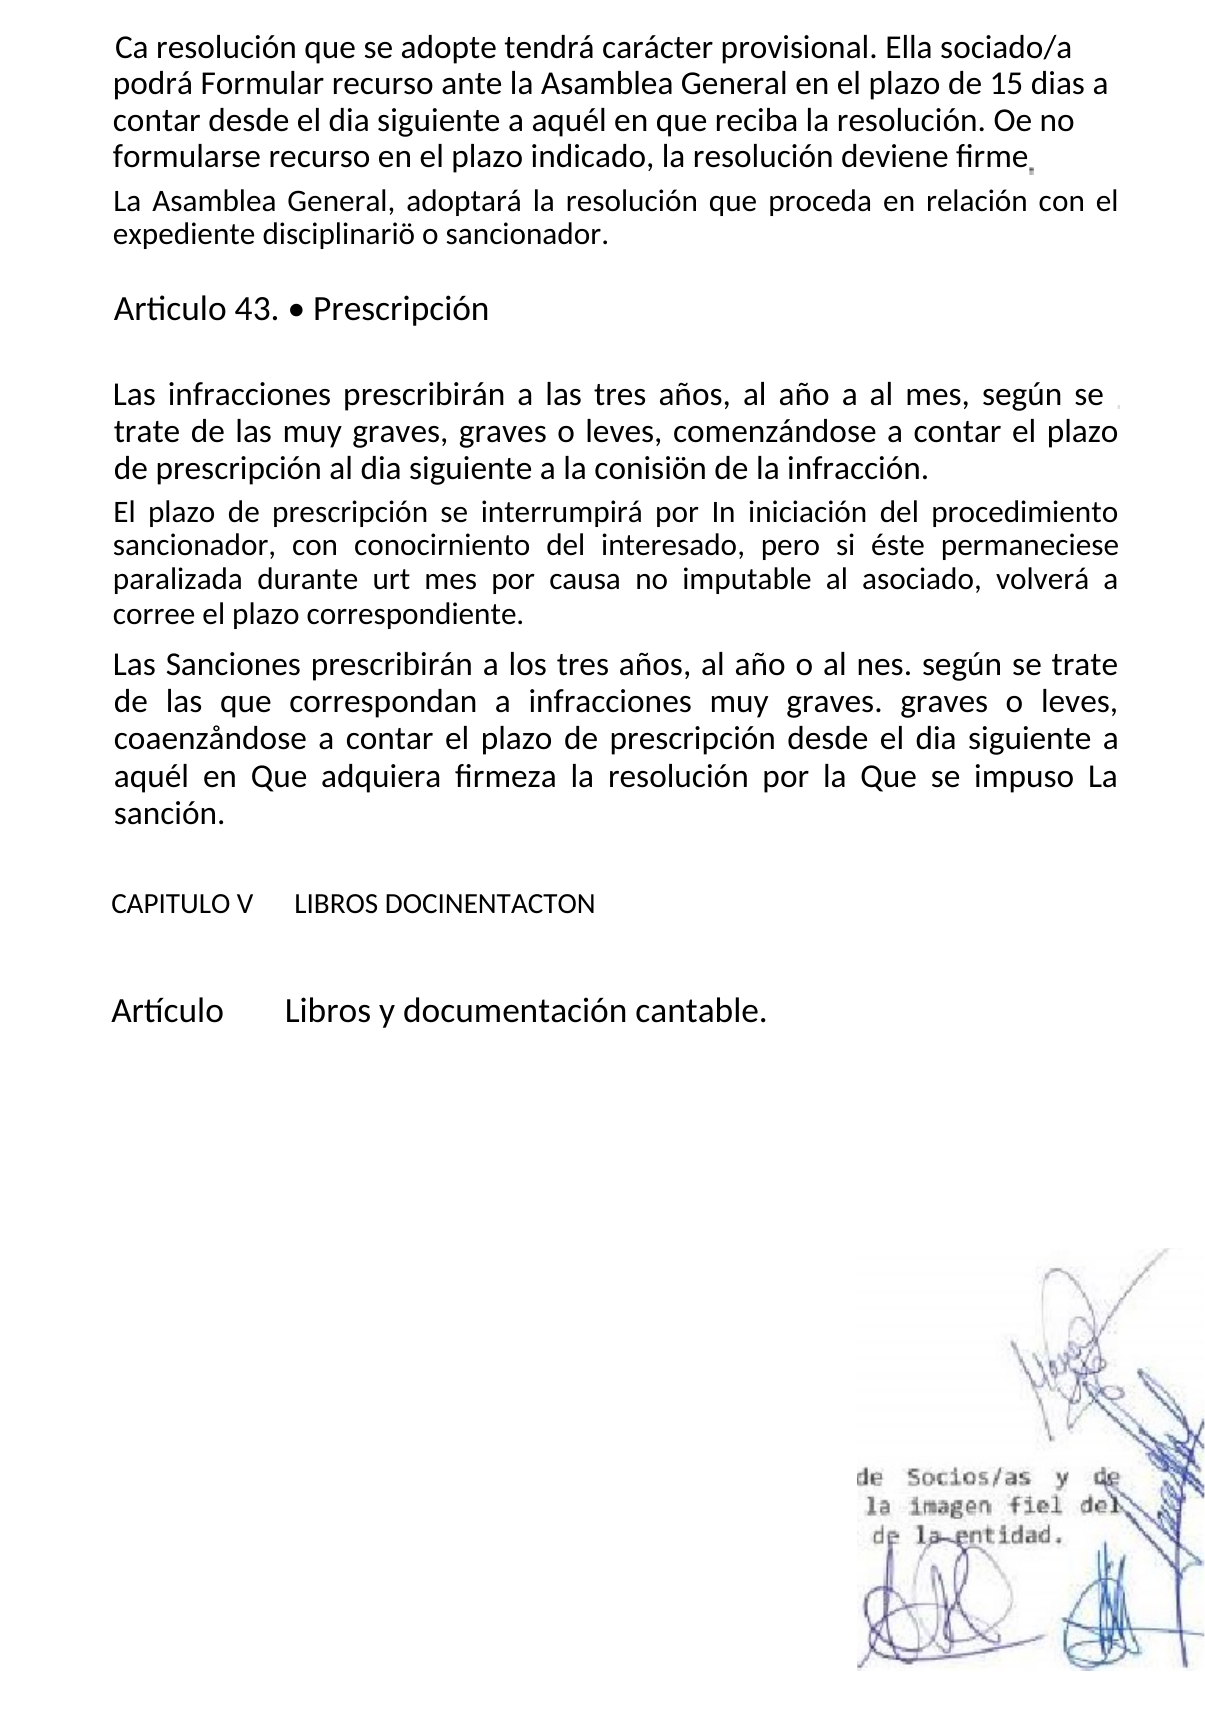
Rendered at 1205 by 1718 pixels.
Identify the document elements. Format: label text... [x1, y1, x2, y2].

text Las Sanciones prescribirán a los tres años, al año o al nes. según se trate de las que correspondan a infracciones muy graves. graves o leves, coaenzåndose a contar el plazo de prescripción desde el dia siguiente a aquél en Que adquiera firmeza la resolución por la Que se impuso La sanción. [113, 646, 1120, 833]
text CAPITULO V LIBROS DOCINENTACTON [111, 888, 1123, 920]
text La Asamblea General, adoptará la resolución que proceda en relación con el expediente disciplinariö o sancionador. [113, 184, 1120, 252]
text El plazo de prescripción se interrumpirá por In iniciación del procedimiento sancionador, con conocirniento del interesado, pero si éste permaneciese paralizada durante urt mes por causa no imputable al asociado, volverá a corree el plazo correspondiente. [113, 495, 1120, 632]
text Las infracciones prescribirán a las tres años, al año a al mes, según se trate de las muy graves, graves o leves, comenzándose a contar el plazo de prescripción al dia siguiente a la conisiön de la infracción. [113, 376, 1120, 488]
text Ca resolución que se adopte tendrá carácter provisional. Ella sociado/a podrá Formular recurso ante la Asamblea General en el plazo de 15 dias a contar desde el dia siguiente a aquél en que reciba la resolución. Oe no formularse recurso en el plazo indicado, la resolución deviene firme [113, 30, 1123, 176]
text Artículo Libros y documentación cantable. [111, 988, 1123, 1031]
subtitle Articulo 43. • Prescripción [114, 286, 1123, 329]
